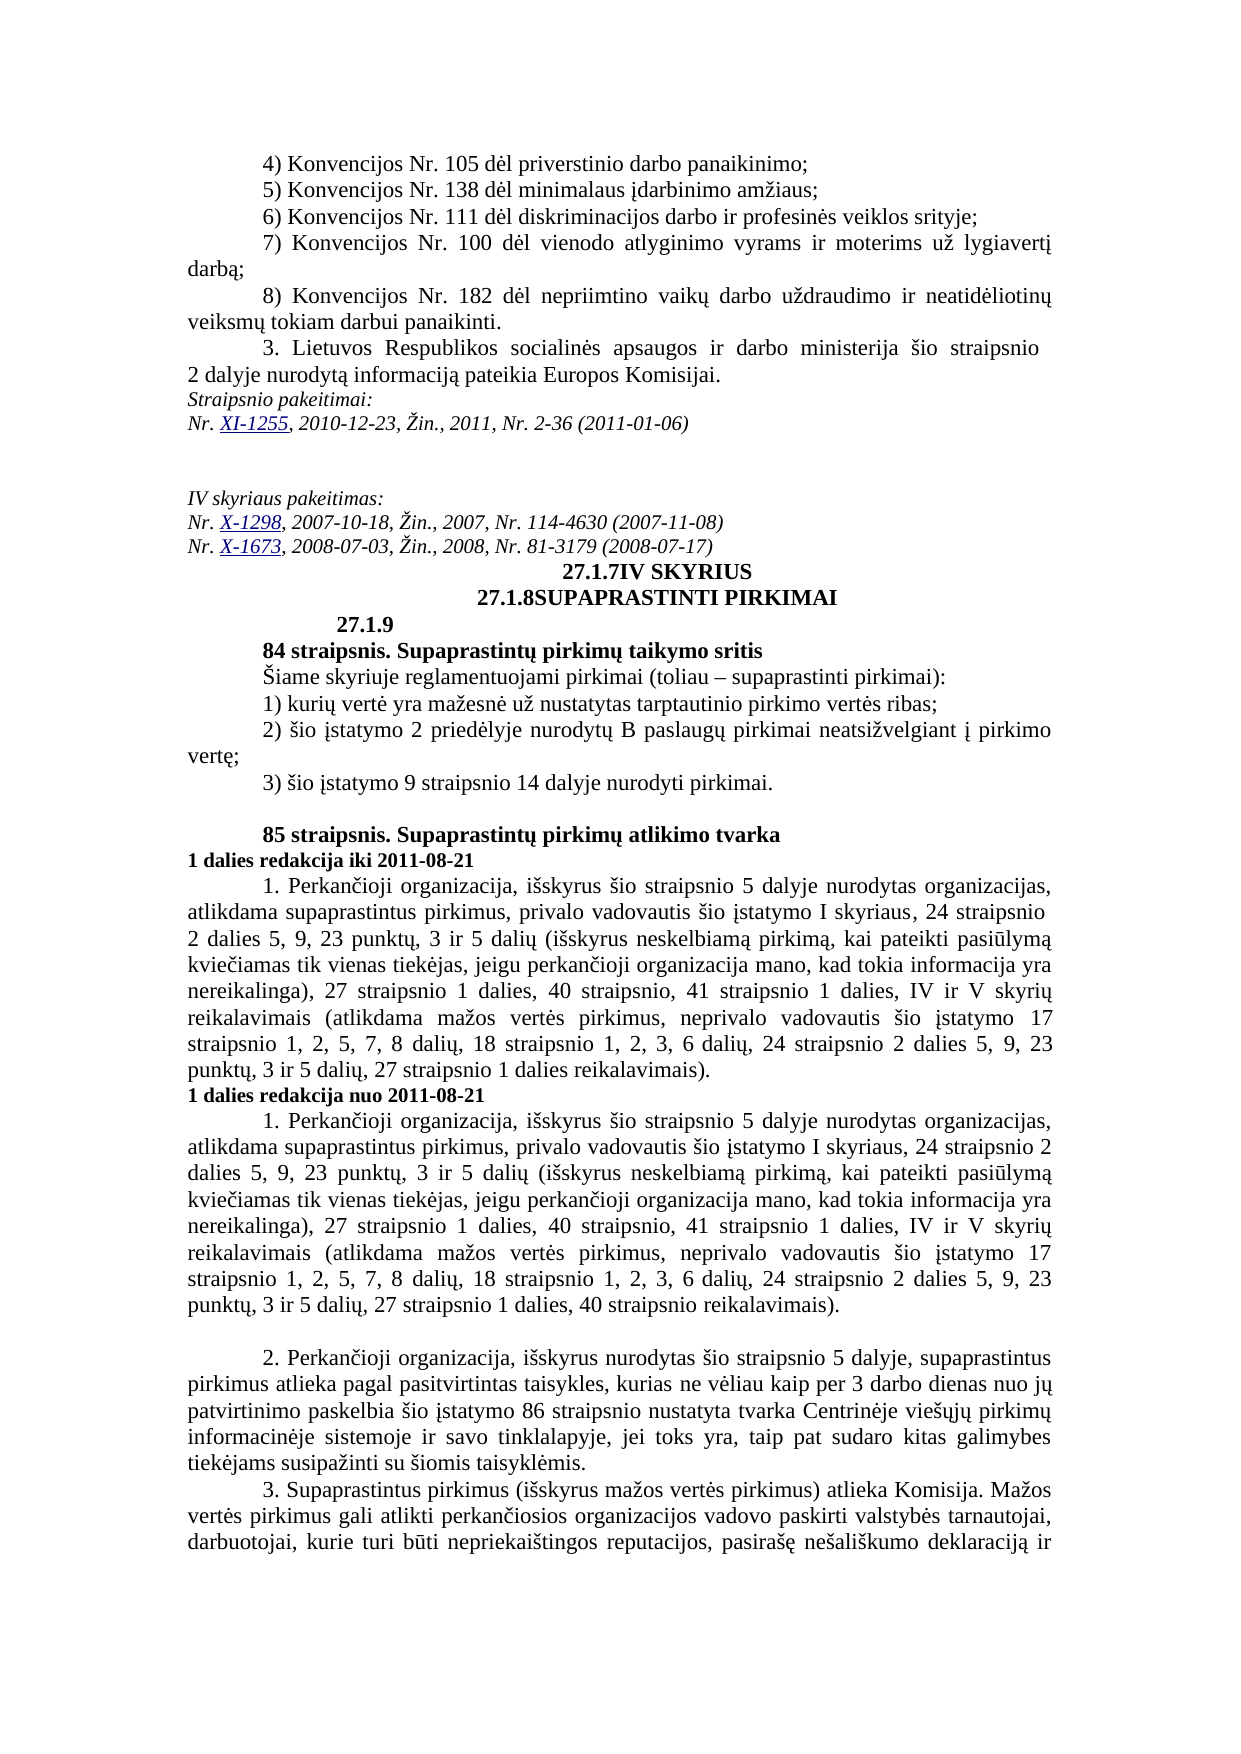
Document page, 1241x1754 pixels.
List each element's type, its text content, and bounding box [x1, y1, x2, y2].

text Nr. X-1298, 2007-10-18, Žin., 2007, Nr. 114-4630 (2007-11-08) [187, 510, 1053, 534]
text Nr. XI-1255, 2010-12-23, Žin., 2011, Nr. 2-36 (2011-01-06) [187, 411, 1053, 435]
text 1) kurių vertė yra mažesnė už nustatytas tarptautinio pirkimo vertės ribas; [187, 690, 1053, 716]
text 4) Konvencijos Nr. 105 dėl priverstinio darbo panaikinimo; [187, 150, 1053, 176]
text 6) Konvencijos Nr. 111 dėl diskriminacijos darbo ir profesinės veiklos srityje; [187, 203, 1053, 229]
subtitle SUPAPRASTINTI PIRKIMAI [187, 584, 1053, 611]
text 8) Konvencijos Nr. 182 dėl nepriimtino vaikų darbo uždraudimo ir neatidėliotinų veiksmų tokiam darbui panaikinti. [187, 282, 1053, 334]
text 2) šio įstatymo 2 priedėlyje nurodytų B paslaugų pirkimai neatsižvelgiant į pirkimo vertę; [187, 716, 1053, 769]
text Šiame skyriuje reglamentuojami pirkimai (toliau – supaprastinti pirkimai): [187, 663, 1053, 690]
text 84 straipsnis. Supaprastintų pirkimų taikymo sritis [187, 637, 1053, 663]
text 1 dalies redakcija nuo 2011-08-21 [187, 1083, 1053, 1107]
text 85 straipsnis. Supaprastintų pirkimų atlikimo tvarka [187, 821, 1053, 848]
text 1. Perkančioji organizacija, išskyrus šio straipsnio 5 dalyje nurodytas organizacijas, atlikdama supaprastintus pirkimus, privalo vadovautis šio įstatymo I skyriaus, 24 straipsnio 2 dalies 5, 9, 23 punktų, 3 ir 5 dalių (išskyrus neskelbiamą pirkimą, kai pateikti pasiūlymą kviečiamas tik vienas tiekėjas, jeigu perkančioji organizacija mano, kad tokia informacija yra nereikalinga), 27 straipsnio 1 dalies, 40 straipsnio, 41 straipsnio 1 dalies, IV ir V skyrių reikalavimais (atlikdama mažos vertės pirkimus, neprivalo vadovautis šio įstatymo 17 straipsnio 1, 2, 5, 7, 8 dalių, 18 straipsnio 1, 2, 3, 6 dalių, 24 straipsnio 2 dalies 5, 9, 23 punktų, 3 ir 5 dalių, 27 straipsnio 1 dalies reikalavimais). [187, 872, 1053, 1083]
text 7) Konvencijos Nr. 100 dėl vienodo atlyginimo vyrams ir moterims už lygiavertį darbą; [187, 229, 1053, 282]
subtitle IV SKYRIUS [187, 558, 1053, 584]
text 1. Perkančioji organizacija, išskyrus šio straipsnio 5 dalyje nurodytas organizacijas, atlikdama supaprastintus pirkimus, privalo vadovautis šio įstatymo I skyriaus, 24 straipsnio 2 dalies 5, 9, 23 punktų, 3 ir 5 dalių (išskyrus neskelbiamą pirkimą, kai pateikti pasiūlymą kviečiamas tik vienas tiekėjas, jeigu perkančioji organizacija mano, kad tokia informacija yra nereikalinga), 27 straipsnio 1 dalies, 40 straipsnio, 41 straipsnio 1 dalies, IV ir V skyrių reikalavimais (atlikdama mažos vertės pirkimus, neprivalo vadovautis šio įstatymo 17 straipsnio 1, 2, 5, 7, 8 dalių, 18 straipsnio 1, 2, 3, 6 dalių, 24 straipsnio 2 dalies 5, 9, 23 punktų, 3 ir 5 dalių, 27 straipsnio 1 dalies, 40 straipsnio reikalavimais). [187, 1107, 1053, 1318]
text Straipsnio pakeitimai: [187, 387, 1053, 411]
text 3) šio įstatymo 9 straipsnio 14 dalyje nurodyti pirkimai. [187, 769, 1053, 795]
text 5) Konvencijos Nr. 138 dėl minimalaus įdarbinimo amžiaus; [187, 176, 1053, 203]
text Nr. X-1673, 2008-07-03, Žin., 2008, Nr. 81-3179 (2008-07-17) [187, 534, 1053, 558]
text IV skyriaus pakeitimas: [187, 486, 1053, 510]
text 2. Perkančioji organizacija, išskyrus nurodytas šio straipsnio 5 dalyje, supaprastintus pirkimus atlieka pagal pasitvirtintas taisykles, kurias ne vėliau kaip per 3 darbo dienas nuo jų patvirtinimo paskelbia šio įstatymo 86 straipsnio nustatyta tvarka Centrinėje viešųjų pirkimų informacinėje sistemoje ir savo tinklalapyje, jei toks yra, taip pat sudaro kitas galimybes tiekėjams susipažinti su šiomis taisyklėmis. [187, 1344, 1053, 1476]
text 3. Supaprastintus pirkimus (išskyrus mažos vertės pirkimus) atlieka Komisija. Mažos vertės pirkimus gali atlikti perkančiosios organizacijos vadovo paskirti valstybės tarnautojai, darbuotojai, kurie turi būti nepriekaištingos reputacijos, pasirašę nešališkumo deklaraciją ir [187, 1476, 1053, 1555]
text 3. Lietuvos Respublikos socialinės apsaugos ir darbo ministerija šio straipsnio 2 dalyje nurodytą informaciją pateikia Europos Komisijai. [187, 334, 1053, 387]
text 1 dalies redakcija iki 2011-08-21 [187, 848, 1053, 872]
